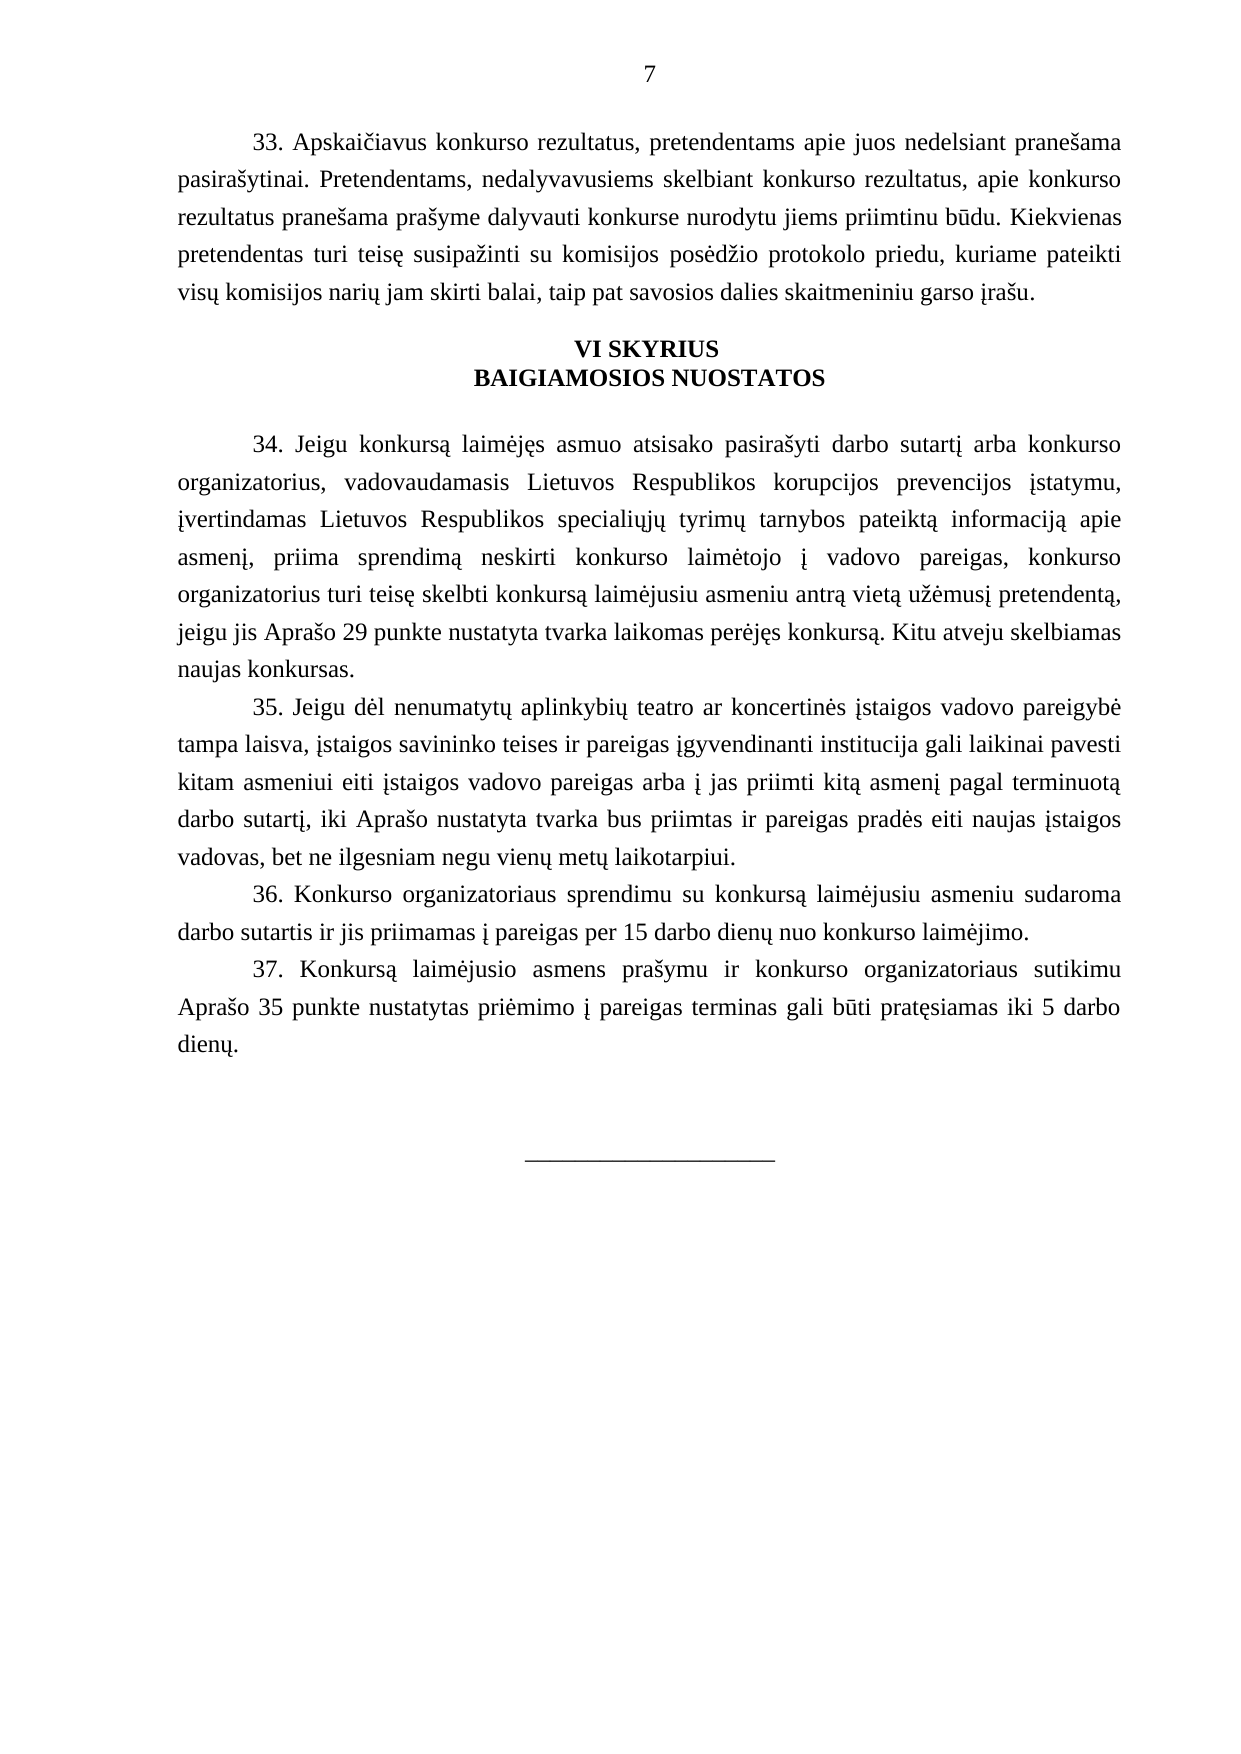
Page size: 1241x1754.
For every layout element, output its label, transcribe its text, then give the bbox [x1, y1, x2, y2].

text VI SKYRIUS [177, 334, 1122, 363]
text 36. Konkurso organizatoriaus sprendimu su konkursą laimėjusiu asmeniu sudaroma darbo sutartis ir jis priimamas į pareigas per 15 darbo dienų nuo konkurso laimėjimo. [177, 871, 1122, 946]
text 34. Jeigu konkursą laimėjęs asmuo atsisako pasirašyti darbo sutartį arba konkurso organizatorius, vadovaudamasis Lietuvos Respublikos korupcijos prevencijos įstatymu, įvertindamas Lietuvos Respublikos specialiųjų tyrimų tarnybos pateiktą informaciją apie asmenį, priima sprendimą neskirti konkurso laimėtojo į vadovo pareigas, konkurso organizatorius turi teisę skelbti konkursą laimėjusiu asmeniu antrą vietą užėmusį pretendentą, jeigu jis Aprašo 29 punkte nustatyta tvarka laikomas perėjęs konkursą. Kitu atveju skelbiamas naujas konkursas. [177, 421, 1122, 683]
text 35. Jeigu dėl nenumatytų aplinkybių teatro ar koncertinės įstaigos vadovo pareigybė tampa laisva, įstaigos savininko teises ir pareigas įgyvendinanti institucija gali laikinai pavesti kitam asmeniui eiti įstaigos vadovo pareigas arba į jas priimti kitą asmenį pagal terminuotą darbo sutartį, iki Aprašo nustatyta tvarka bus priimtas ir pareigas pradės eiti naujas įstaigos vadovas, bet ne ilgesniam negu vienų metų laikotarpiui. [177, 683, 1122, 871]
text –––––––––––––––––––– [177, 1144, 1122, 1173]
text 37. Konkursą laimėjusio asmens prašymu ir konkurso organizatoriaus sutikimu Aprašo 35 punkte nustatytas priėmimo į pareigas terminas gali būti pratęsiamas iki 5 darbo dienų. [177, 946, 1122, 1058]
text 33. Apskaičiavus konkurso rezultatus, pretendentams apie juos nedelsiant pranešama pasirašytinai. Pretendentams, nedalyvavusiems skelbiant konkurso rezultatus, apie konkurso rezultatus pranešama prašyme dalyvauti konkurse nurodytu jiems priimtinu būdu. Kiekvienas pretendentas turi teisę susipažinti su komisijos posėdžio protokolo priedu, kuriame pateikti visų komisijos narių jam skirti balai, taip pat savosios dalies skaitmeniniu garso įrašu. [177, 118, 1122, 306]
text BAIGIAMOSIOS NUOSTATOS [177, 363, 1122, 392]
